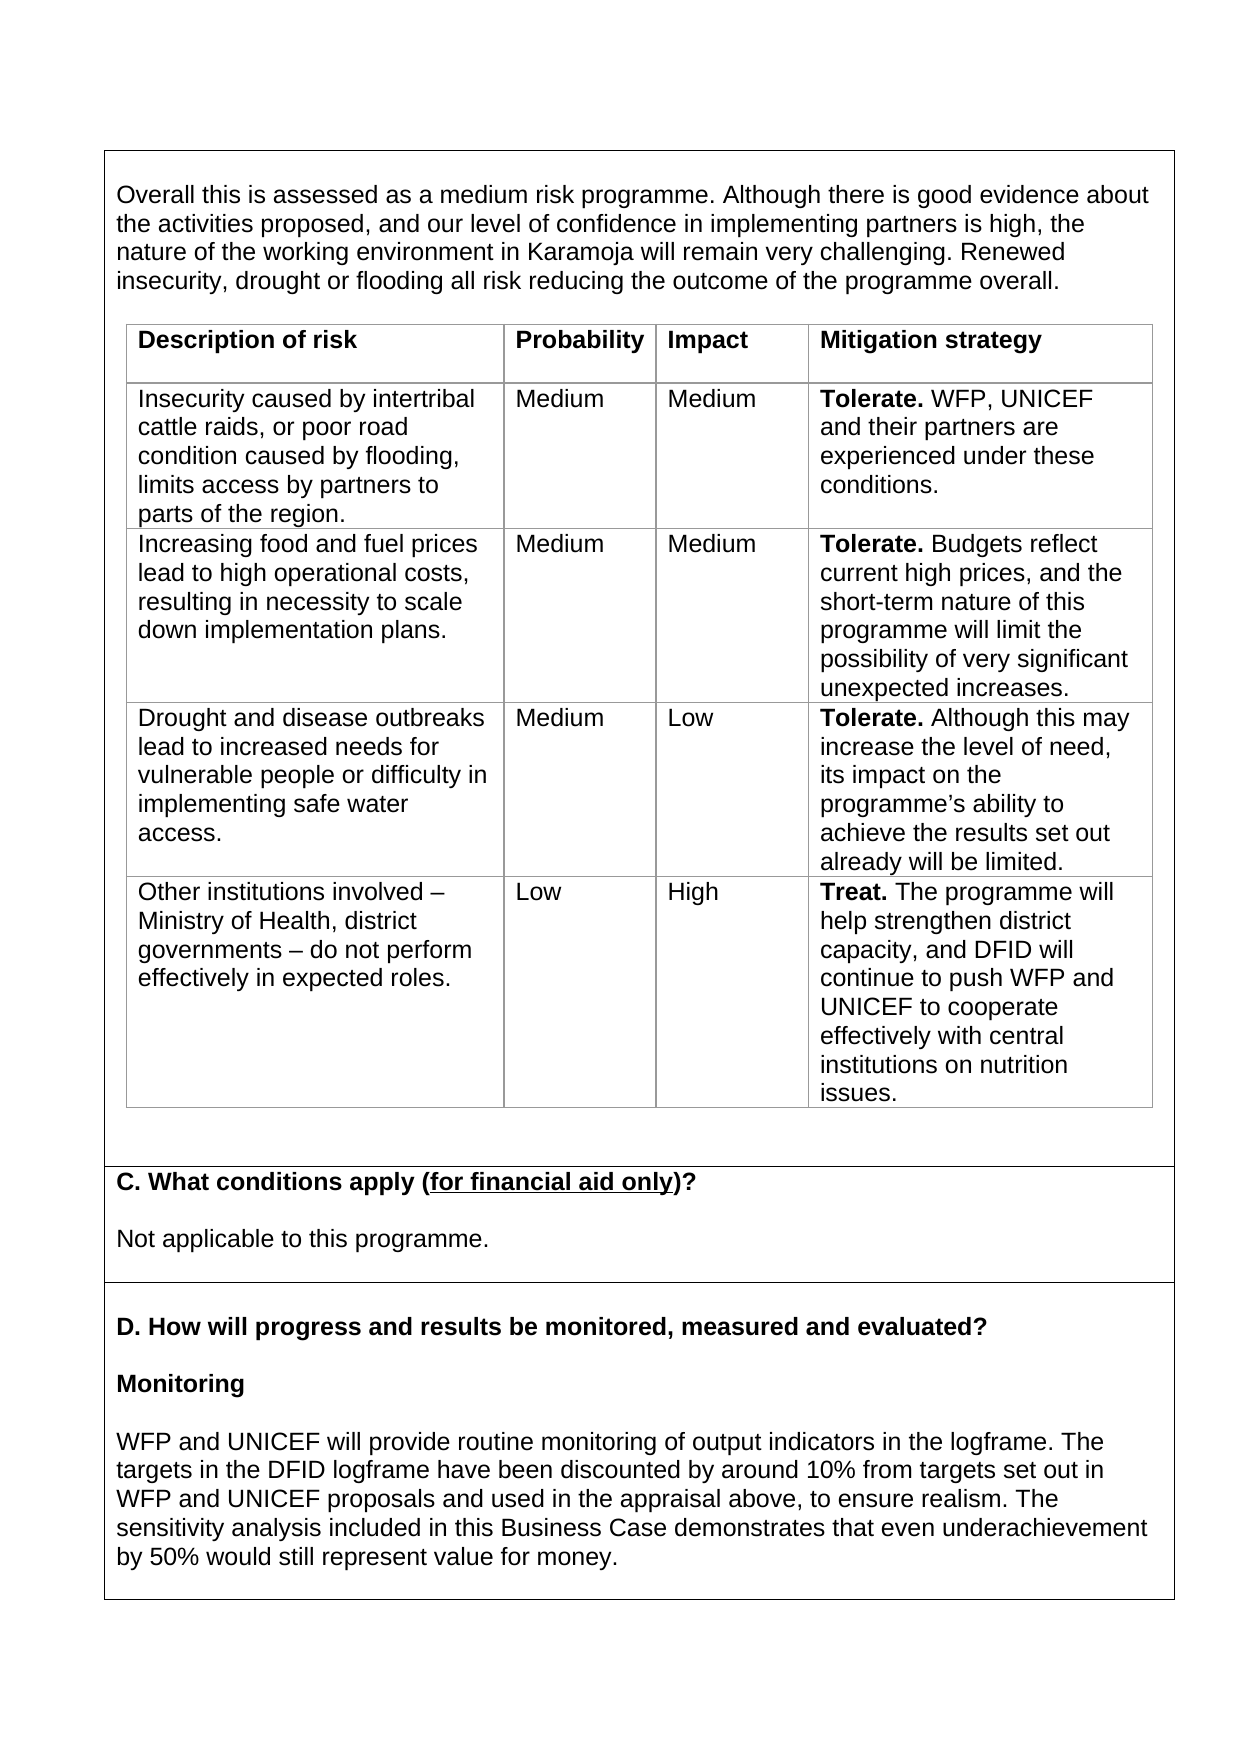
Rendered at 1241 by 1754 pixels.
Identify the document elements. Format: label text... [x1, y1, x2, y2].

table_cell Increasing food and fuel prices lead to high operational costs, resulting in necessity to scale down implementation plans. [127, 529, 503, 701]
table_header Impact [657, 325, 808, 382]
table_cell Drought and disease outbreaks lead to increased needs for vulnerable people or difficulty in implementing safe water access. [127, 703, 503, 876]
table_cell Medium [657, 384, 808, 527]
table_cell Insecurity caused by intertribal cattle raids, or poor road condition caused by flooding, limits access by partners to parts of the region. [127, 384, 503, 527]
table_cell High [657, 877, 808, 1107]
table_header Description of risk [127, 325, 503, 382]
table_header Mitigation strategy [809, 325, 1152, 382]
table_cell Low [657, 703, 808, 876]
table_cell Tolerate. WFP, UNICEF and their partners are experienced under these conditions. [809, 384, 1152, 527]
table_cell Other institutions involved – Ministry of Health, district governments – do not perform effectively in expected roles. [127, 877, 503, 1107]
table_cell Medium [657, 529, 808, 701]
table_cell D. How will progress and results be monitored, measured and evaluated? Monitoring WFP and UNICEF will provide routine monitoring of output indicators in the logframe. The targets in the DFID logframe have been discounted by around 10% from targets set out in WFP and UNICEF proposals and used in the appraisal above, to ensure realism. The sensitivity analysis included in this Business Case demonstrates that even underachievement by 50% would still represent value for money. [105, 1283, 1174, 1599]
table_cell Medium [505, 384, 655, 527]
table_cell Treat. The programme will help strengthen district capacity, and DFID will continue to push WFP and UNICEF to cooperate effectively with central institutions on nutrition issues. [809, 877, 1152, 1107]
table_cell Medium [505, 703, 655, 876]
table_cell C. What conditions apply (for financial aid only)? Not applicable to this programme. [105, 1167, 1174, 1282]
table_cell Tolerate. Although this may increase the level of need, its impact on the programme’s ability to achieve the results set out already will be limited. [809, 703, 1152, 876]
table_cell Low [505, 877, 655, 1107]
table_cell Medium [505, 529, 655, 701]
table_cell Tolerate. Budgets reflect current high prices, and the short-term nature of this programme will limit the possibility of very significant unexpected increases. [809, 529, 1152, 701]
table_cell Overall this is assessed as a medium risk programme. Although there is good evidence about the activities proposed, and our level of confidence in implementing partners is high, the nature of the working environment in Karamoja will remain very challenging. Renewed insecurity, drought or flooding all risk reducing the outcome of the programme overall. [105, 151, 1174, 1166]
table_header Probability [505, 325, 655, 382]
